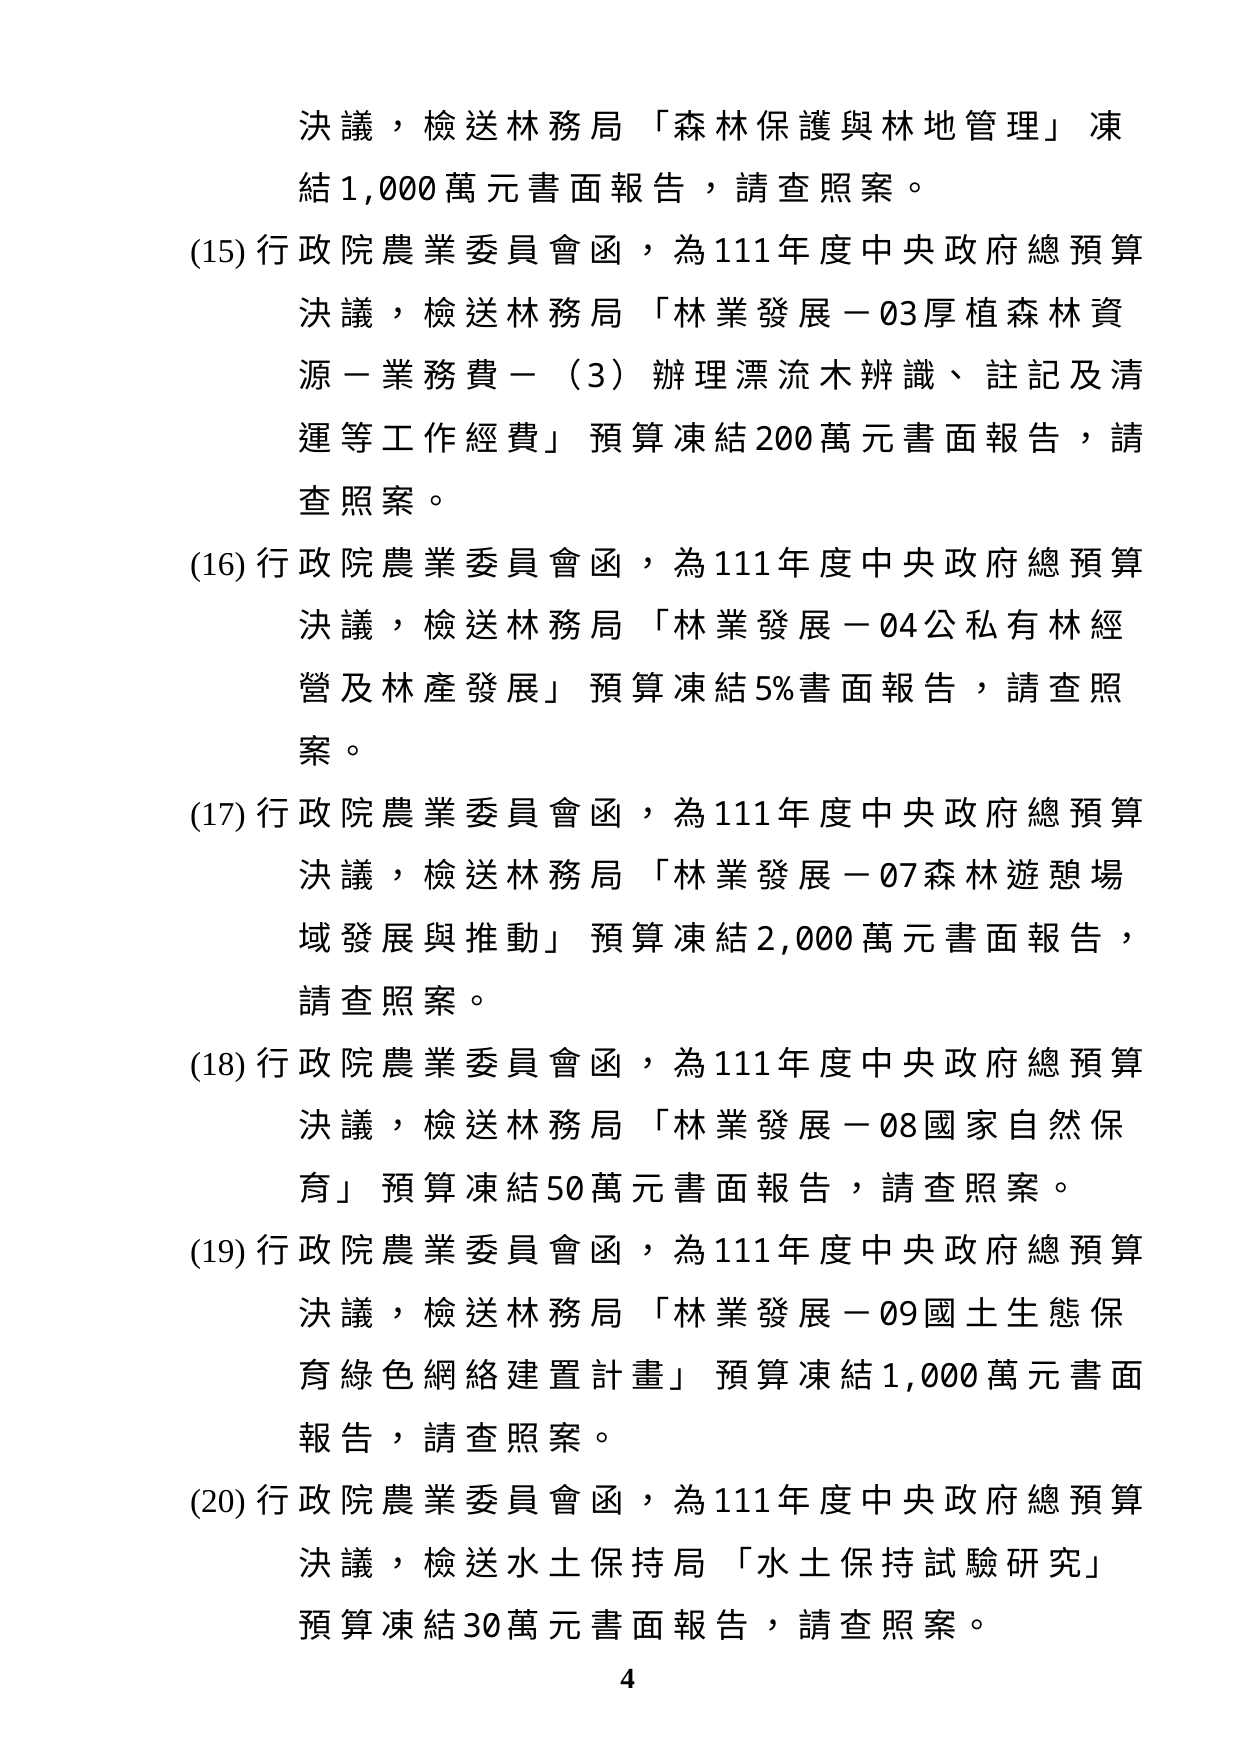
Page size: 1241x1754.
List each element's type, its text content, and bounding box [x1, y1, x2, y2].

list 行政院農業委員會函，為111年度中央政府總預算決議，檢送林務局「林業發展－07森林遊憩場域發展與推動」預算凍結2,000萬元書面報告，請查照案。 [182, 769, 1148, 1019]
list 行政院農業委員會函，為111年度中央政府總預算決議，檢送林務局「林業發展－08國家自然保育」預算凍結50萬元書面報告，請查照案。 [182, 1019, 1148, 1207]
list 行政院農業委員會函，為111年度中央政府總預算決議，檢送水土保持局「水土保持試驗研究」預算凍結30萬元書面報告，請查照案。 [182, 1457, 1148, 1644]
list 決議，檢送林務局「森林保護與林地管理」凍結1,000萬元書面報告，請查照案。 [182, 82, 1148, 207]
list 行政院農業委員會函，為111年度中央政府總預算決議，檢送林務局「林業發展－04公私有林經營及林產發展」預算凍結5%書面報告，請查照案。 [182, 519, 1148, 769]
list 行政院農業委員會函，為111年度中央政府總預算決議，檢送林務局「林業發展－09國土生態保育綠色網絡建置計畫」預算凍結1,000萬元書面報告，請查照案。 [182, 1207, 1148, 1457]
list 行政院農業委員會函，為111年度中央政府總預算決議，檢送林務局「林業發展－03厚植森林資源－業務費－（3）辦理漂流木辨識、註記及清運等工作經費」預算凍結200萬元書面報告，請查照案。 [182, 207, 1148, 519]
